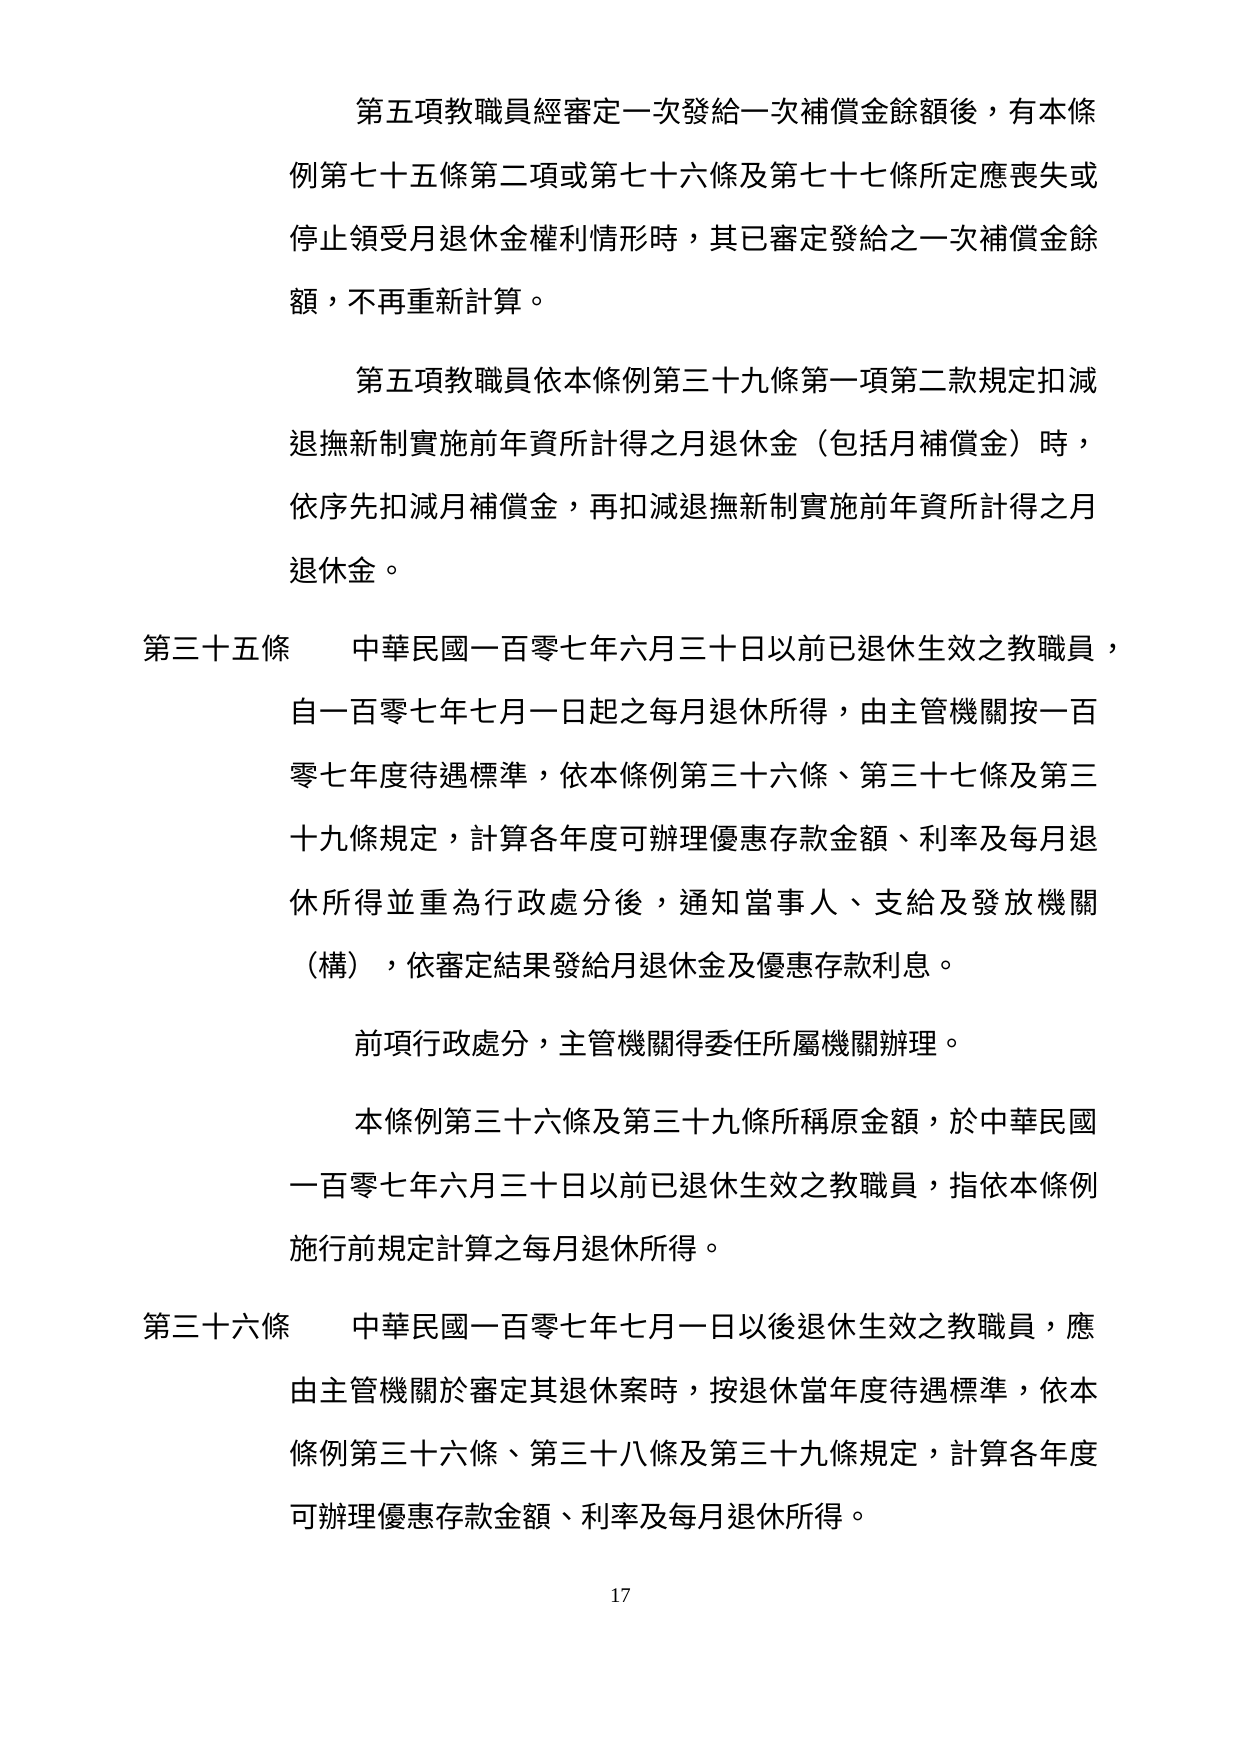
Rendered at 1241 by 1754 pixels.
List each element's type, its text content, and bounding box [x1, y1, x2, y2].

text 第三十五條 中華民國一百零七年六月三十日以前已退休生效之教職員，自一百零七年七月一日起之每月退休所得，由主管機關按一百零七年度待遇標準，依本條例第三十六條、第三十七條及第三十九條規定，計算各年度可辦理優惠存款金額、利率及每月退休所得並重為行政處分後，通知當事人、支給及發放機關（構），依審定結果發給月退休金及優惠存款利息。 [142, 626, 1098, 985]
text 第五項教職員依本條例第三十九條第一項第二款規定扣減退撫新制實施前年資所計得之月退休金（包括月補償金）時，依序先扣減月補償金，再扣減退撫新制實施前年資所計得之月退休金。 [289, 357, 1098, 590]
text 第三十六條 中華民國一百零七年七月一日以後退休生效之教職員，應由主管機關於審定其退休案時，按退休當年度待遇標準，依本條例第三十六條、第三十八條及第三十九條規定，計算各年度可辦理優惠存款金額、利率及每月退休所得。 [142, 1304, 1098, 1536]
text 第五項教職員經審定一次發給一次補償金餘額後，有本條例第七十五條第二項或第七十六條及第七十七條所定應喪失或停止領受月退休金權利情形時，其已審定發給之一次補償金餘額，不再重新計算。 [289, 89, 1098, 321]
text 前項行政處分，主管機關得委任所屬機關辦理。 [289, 1021, 1098, 1063]
text 本條例第三十六條及第三十九條所稱原金額，於中華民國一百零七年六月三十日以前已退休生效之教職員，指依本條例施行前規定計算之每月退休所得。 [289, 1099, 1098, 1268]
